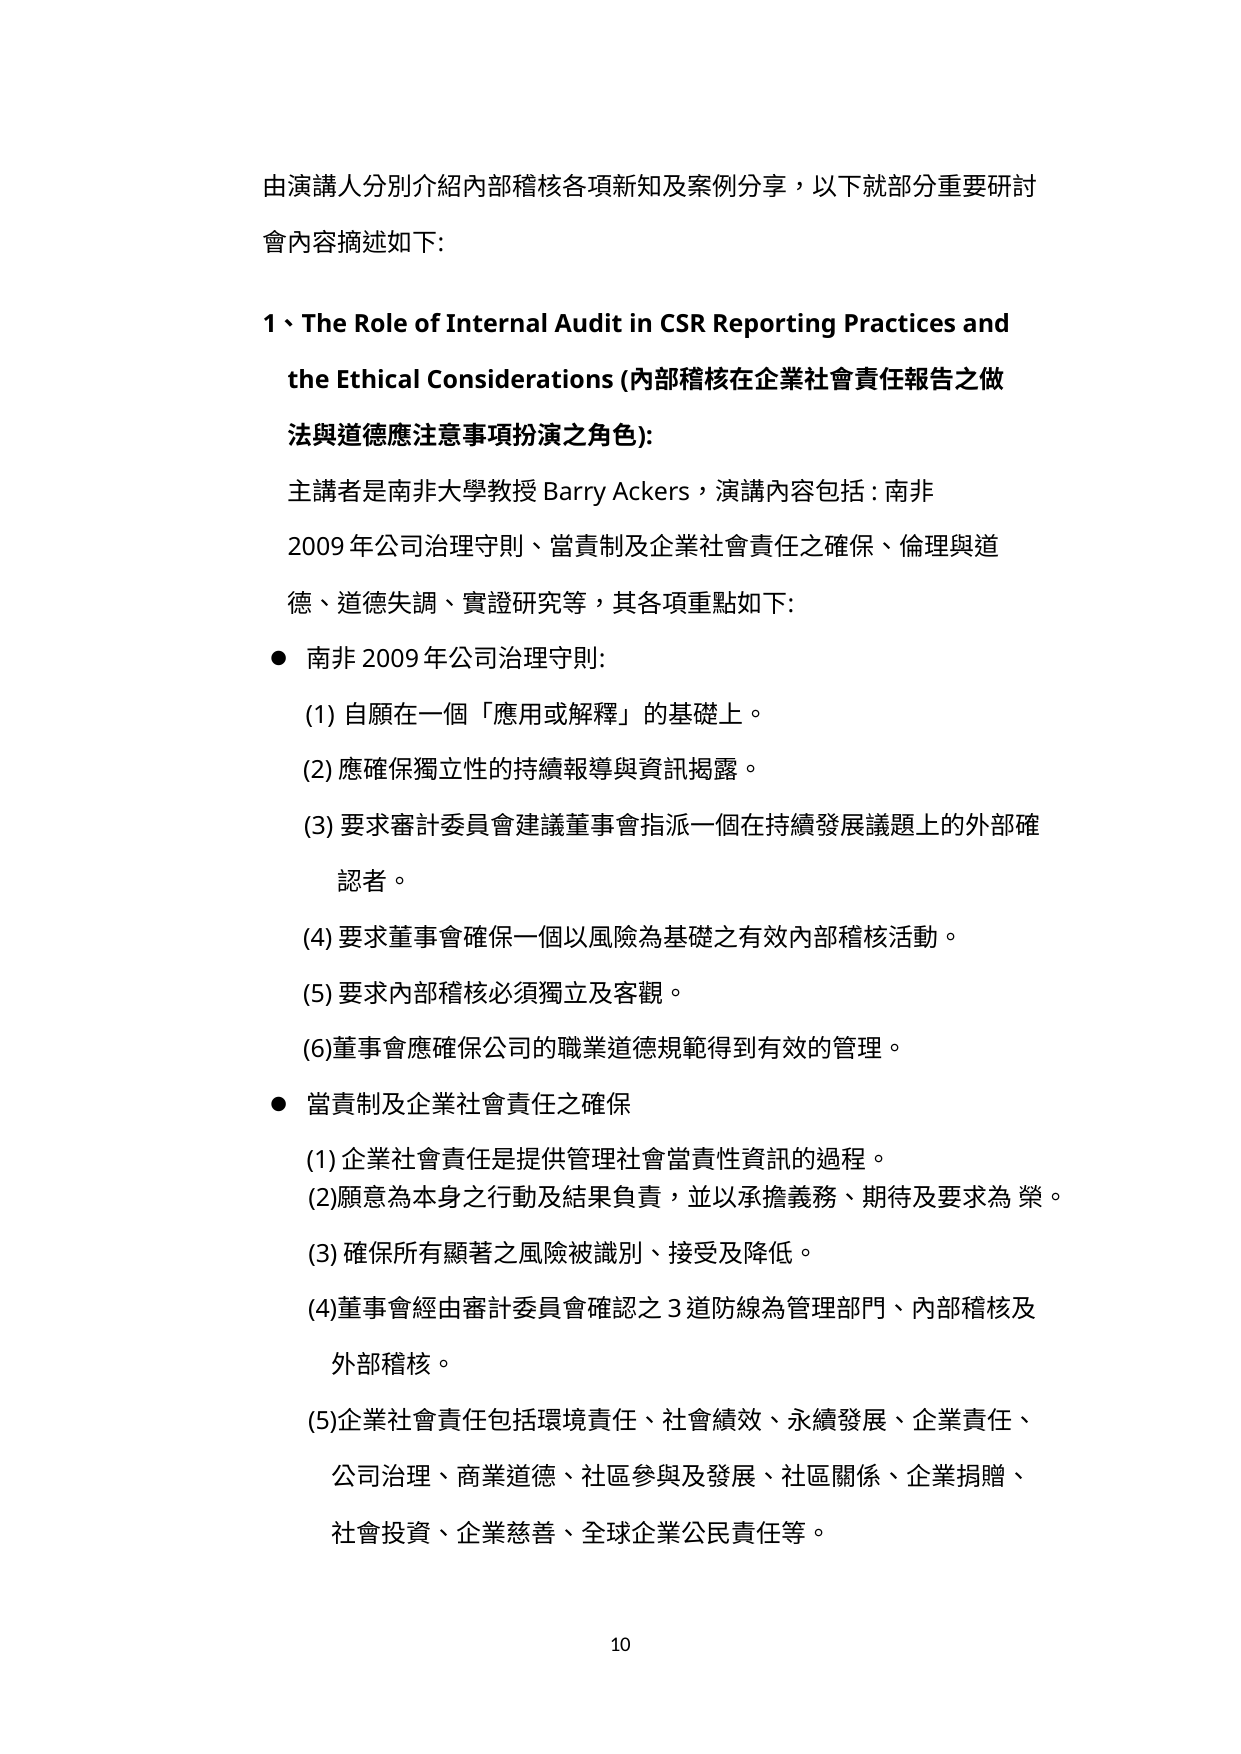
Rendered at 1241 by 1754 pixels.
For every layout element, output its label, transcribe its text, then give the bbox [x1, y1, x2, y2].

list 當責制及企業社會責任之確保 [269, 1084, 1053, 1121]
text (3) 確保所有顯著之風險被識別、接受及降低。 [269, 1232, 1053, 1270]
list 自願在一個「應用或解釋」的基礎上。 [305, 694, 1053, 731]
list 南非2009年公司治理守則: [269, 638, 1053, 676]
text (3) 要求審計委員會建議董事會指派一個在持續發展議題上的外部確 認者。 [187, 805, 1053, 899]
text (5)企業社會責任包括環境責任、社會績效、永續發展、企業責任、 公司治理、商業道德、社區參與及發展、社區關係、企業捐贈、社會投資、企業慈善、全球企業公民責任等。 [269, 1400, 1053, 1550]
text 2009年公司治理守則、當責制及企業社會責任之確保、倫理與道德、道德失調、實證研究等，其各項重點如下: [287, 526, 1003, 620]
text 1、The Role of Internal Audit in CSR Reporting Practices and the Ethical Considerations (內部稽核在企業社會責任報告之做法與道德應注意事項扮演之角色): [262, 302, 1028, 452]
text (4) 要求董事會確保一個以風險為基礎之有效內部稽核活動。 [232, 917, 1053, 954]
text (6)董事會應確保公司的職業道德規範得到有效的管理。 [232, 1028, 1053, 1066]
text (2) 應確保獨立性的持續報導與資訊揭露。 [232, 749, 1053, 787]
text (2)願意為本身之行動及結果負責，並以承擔義務、期待及要求為 榮。 [269, 1177, 1053, 1214]
text (1) 企業社會責任是提供管理社會當責性資訊的過程。 [306, 1139, 1053, 1177]
text 主講者是南非大學教授Barry Ackers，演講內容包括 : 南非 [287, 471, 1003, 508]
text 由演講人分別介紹內部稽核各項新知及案例分享，以下就部分重要研討會內容摘述如下: [262, 166, 1053, 259]
text (5) 要求內部稽核必須獨立及客觀。 [232, 972, 1053, 1010]
text (4)董事會經由審計委員會確認之3道防線為管理部門、內部稽核及外部稽核。 [269, 1288, 1053, 1382]
